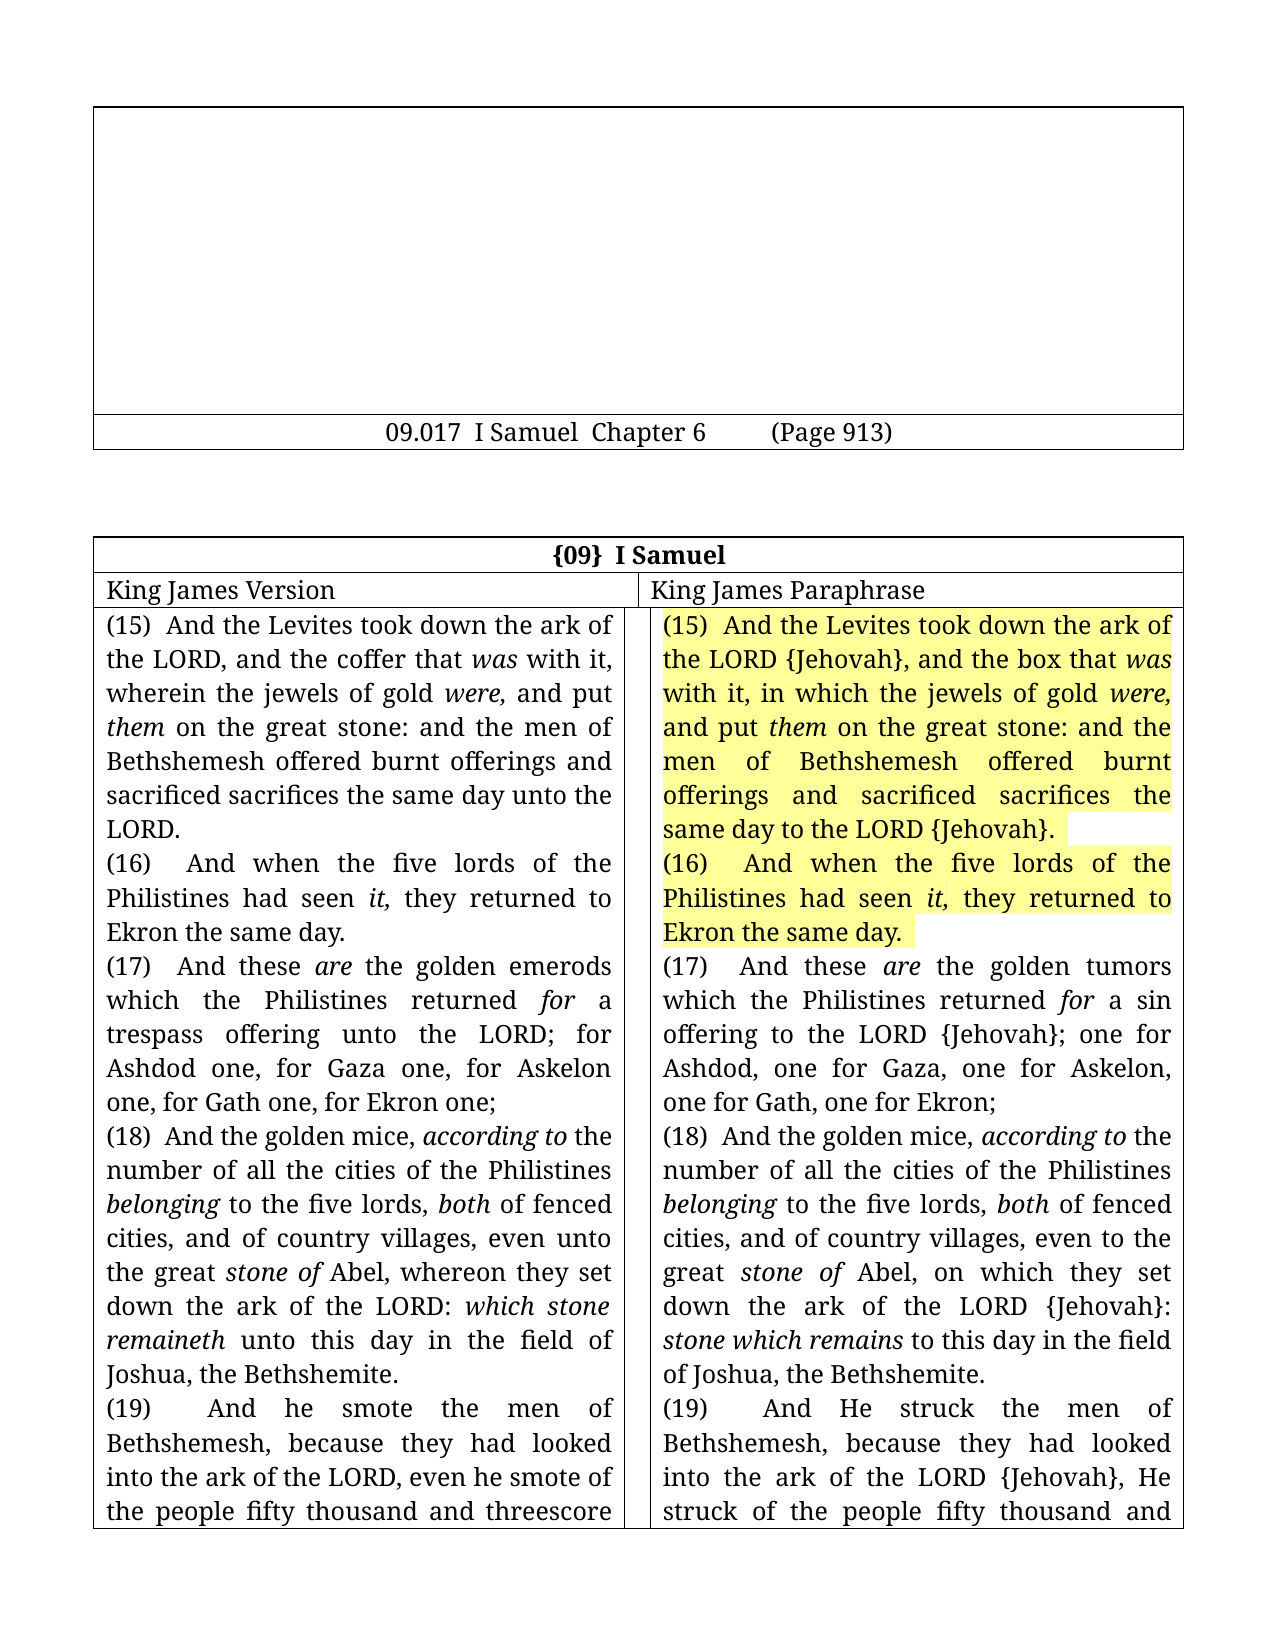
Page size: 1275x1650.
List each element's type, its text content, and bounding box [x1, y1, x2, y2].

table_cell King James Paraphrase [639, 573, 1183, 607]
table_cell [94, 108, 1183, 414]
table_cell 09.017 I Samuel Chapter 6 (Page 913) [94, 415, 1183, 449]
table_cell [625, 608, 650, 1527]
table_cell King James Version [94, 573, 638, 607]
table_cell (15) And the Levites took down the ark of the LORD, and the coffer that was with it, wherein the jewels of gold were, and put them on the great stone: and the men of Bethshemesh offered burnt offerings and sacrificed sacrifices the same day unto the LORD. (16) And when the five lords of the Philistines had seen it, they returned to Ekron the same day. (17) And these are the golden emerods which the Philistines returned for a trespass offering unto the LORD; for Ashdod one, for Gaza one, for Askelon one, for Gath one, for Ekron one; (18) And the golden mice, according to the number of all the cities of the Philistines belonging to the five lords, both of fenced cities, and of country villages, even unto the great stone of Abel, whereon they set down the ark of the LORD: which stone remaineth unto this day in the field of Joshua, the Bethshemite. (19) And he smote the men of Bethshemesh, because they had looked into the ark of the LORD, even he smote of the people fifty thousand and threescore [94, 608, 624, 1527]
table_header {09} I Samuel [94, 538, 1183, 572]
table_cell (15) And the Levites took down the ark of the LORD {Jehovah}, and the box that was with it, in which the jewels of gold were, and put them on the great stone: and the men of Bethshemesh offered burnt offerings and sacrificed sacrifices the same day to the LORD {Jehovah}. (16) And when the five lords of the Philistines had seen it, they returned to Ekron the same day. (17) And these are the golden tumors which the Philistines returned for a sin offering to the LORD {Jehovah}; one for Ashdod, one for Gaza, one for Askelon, one for Gath, one for Ekron; (18) And the golden mice, according to the number of all the cities of the Philistines belonging to the five lords, both of fenced cities, and of country villages, even to the great stone of Abel, on which they set down the ark of the LORD {Jehovah}: stone which remains to this day in the field of Joshua, the Bethshemite. (19) And He struck the men of Bethshemesh, because they had looked into the ark of the LORD {Jehovah}, He struck of the people fifty thousand and [651, 608, 1183, 1527]
